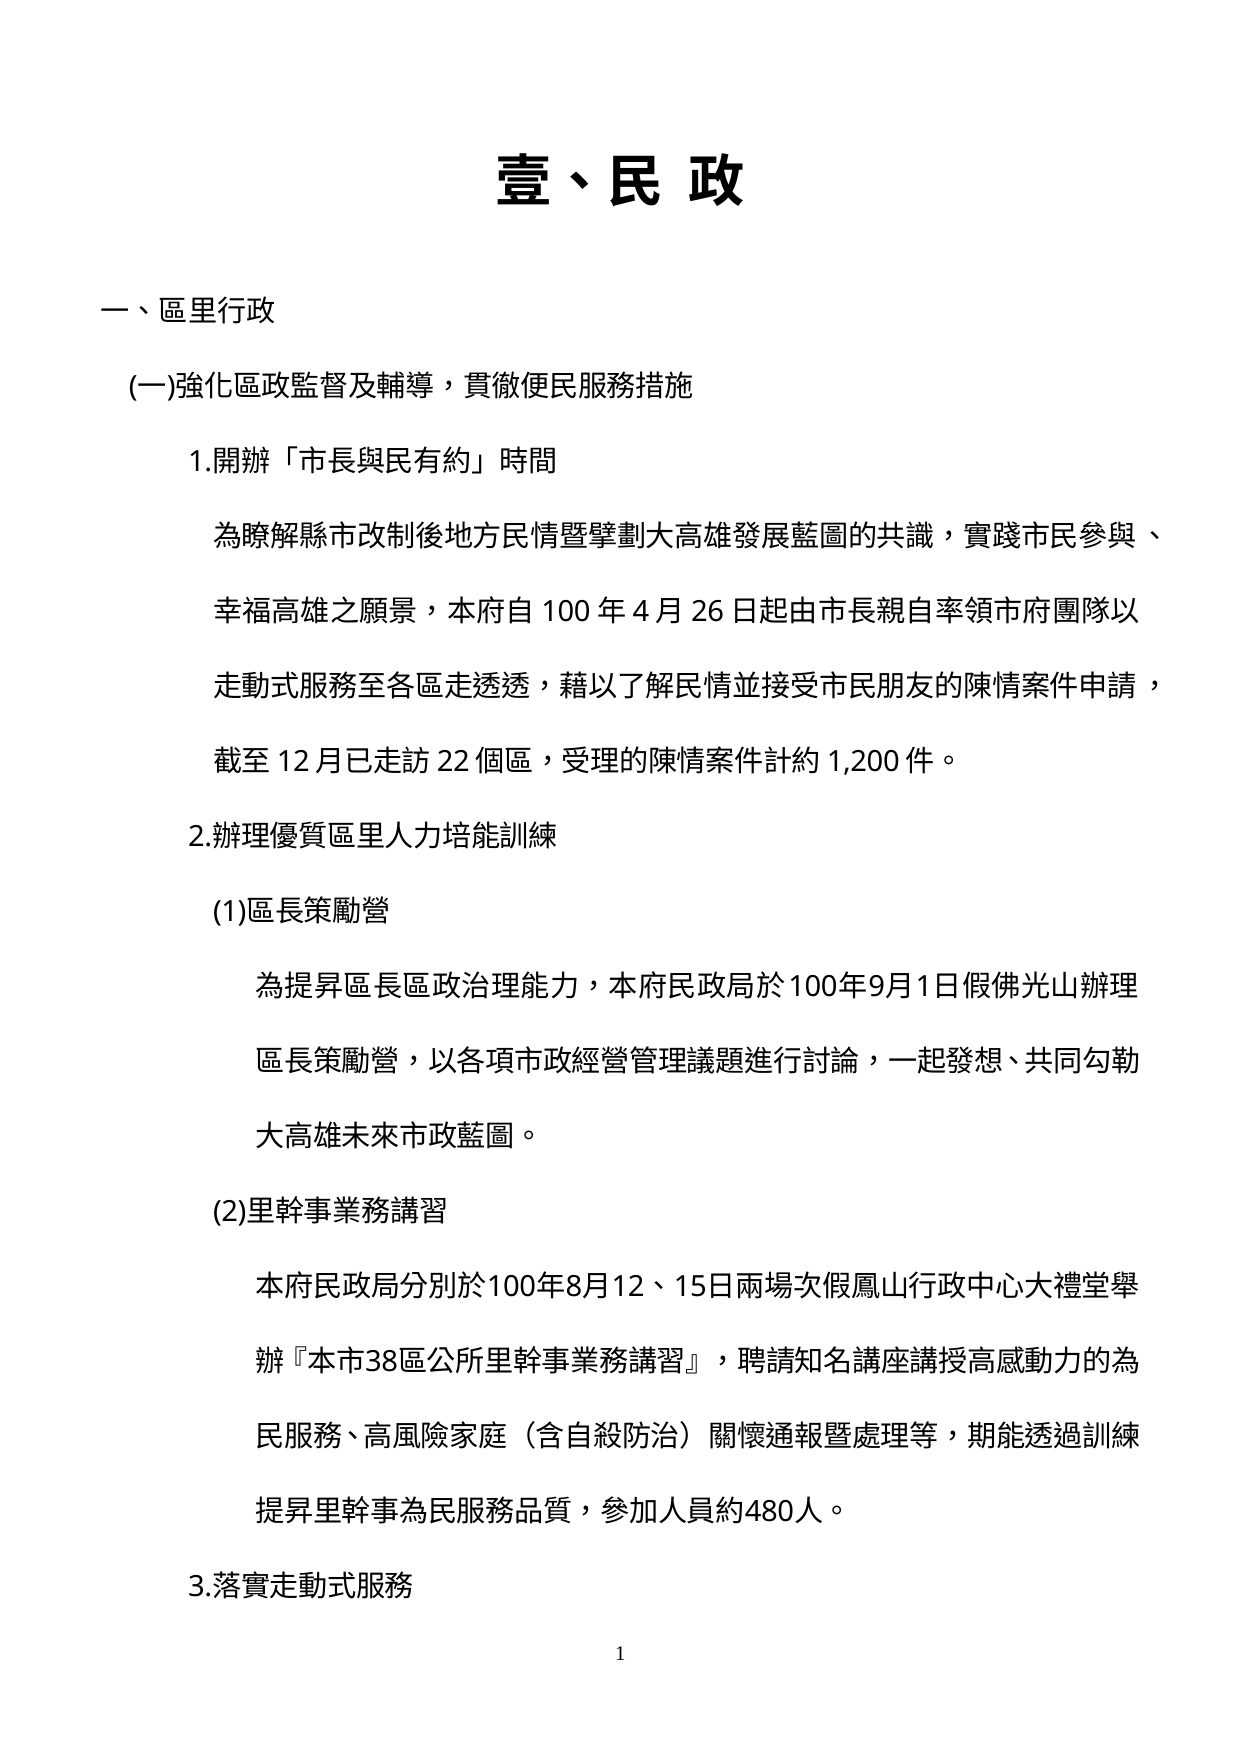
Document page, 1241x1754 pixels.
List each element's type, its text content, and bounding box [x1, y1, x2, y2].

text 壹、民 政 [100, 121, 1140, 233]
text 為瞭解縣市改制後地方民情暨擘劃大高雄發展藍圖的共識，實踐市民參與、幸福高雄之願景，本府自100年4月26日起由市長親自率領市府團隊以走動式服務至各區走透透，藉以了解民情並接受市民朋友的陳情案件申請，截至12月已走訪22個區，受理的陳情案件計約1,200件。 [213, 496, 1140, 796]
text 3.落實走動式服務 [188, 1546, 1140, 1621]
subtitle 本府民政局分別於100年8月12、15日兩場次假鳳山行政中心大禮堂舉辦『本市38區公所里幹事業務講習』，聘請知名講座講授高感動力的為民服務、高風險家庭（含自殺防治）關懷通報暨處理等，期能透過訓練提昇里幹事為民服務品質，參加人員約480人。 [255, 1246, 1140, 1546]
text (2)里幹事業務講習 [213, 1171, 1140, 1246]
subtitle 為提昇區長區政治理能力，本府民政局於100年9月1日假佛光山辦理區長策勵營，以各項市政經營管理議題進行討論，一起發想、共同勾勒大高雄未來市政藍圖。 [255, 946, 1140, 1171]
text 一、區里行政 [100, 271, 1140, 346]
text 1.開辦「市長與民有約」時間 [188, 421, 1140, 496]
text 2.辦理優質區里人力培能訓練 [188, 796, 1140, 871]
text (1)區長策勵營 [213, 871, 1140, 946]
text (一)強化區政監督及輔導，貫徹便民服務措施 [100, 346, 1140, 421]
